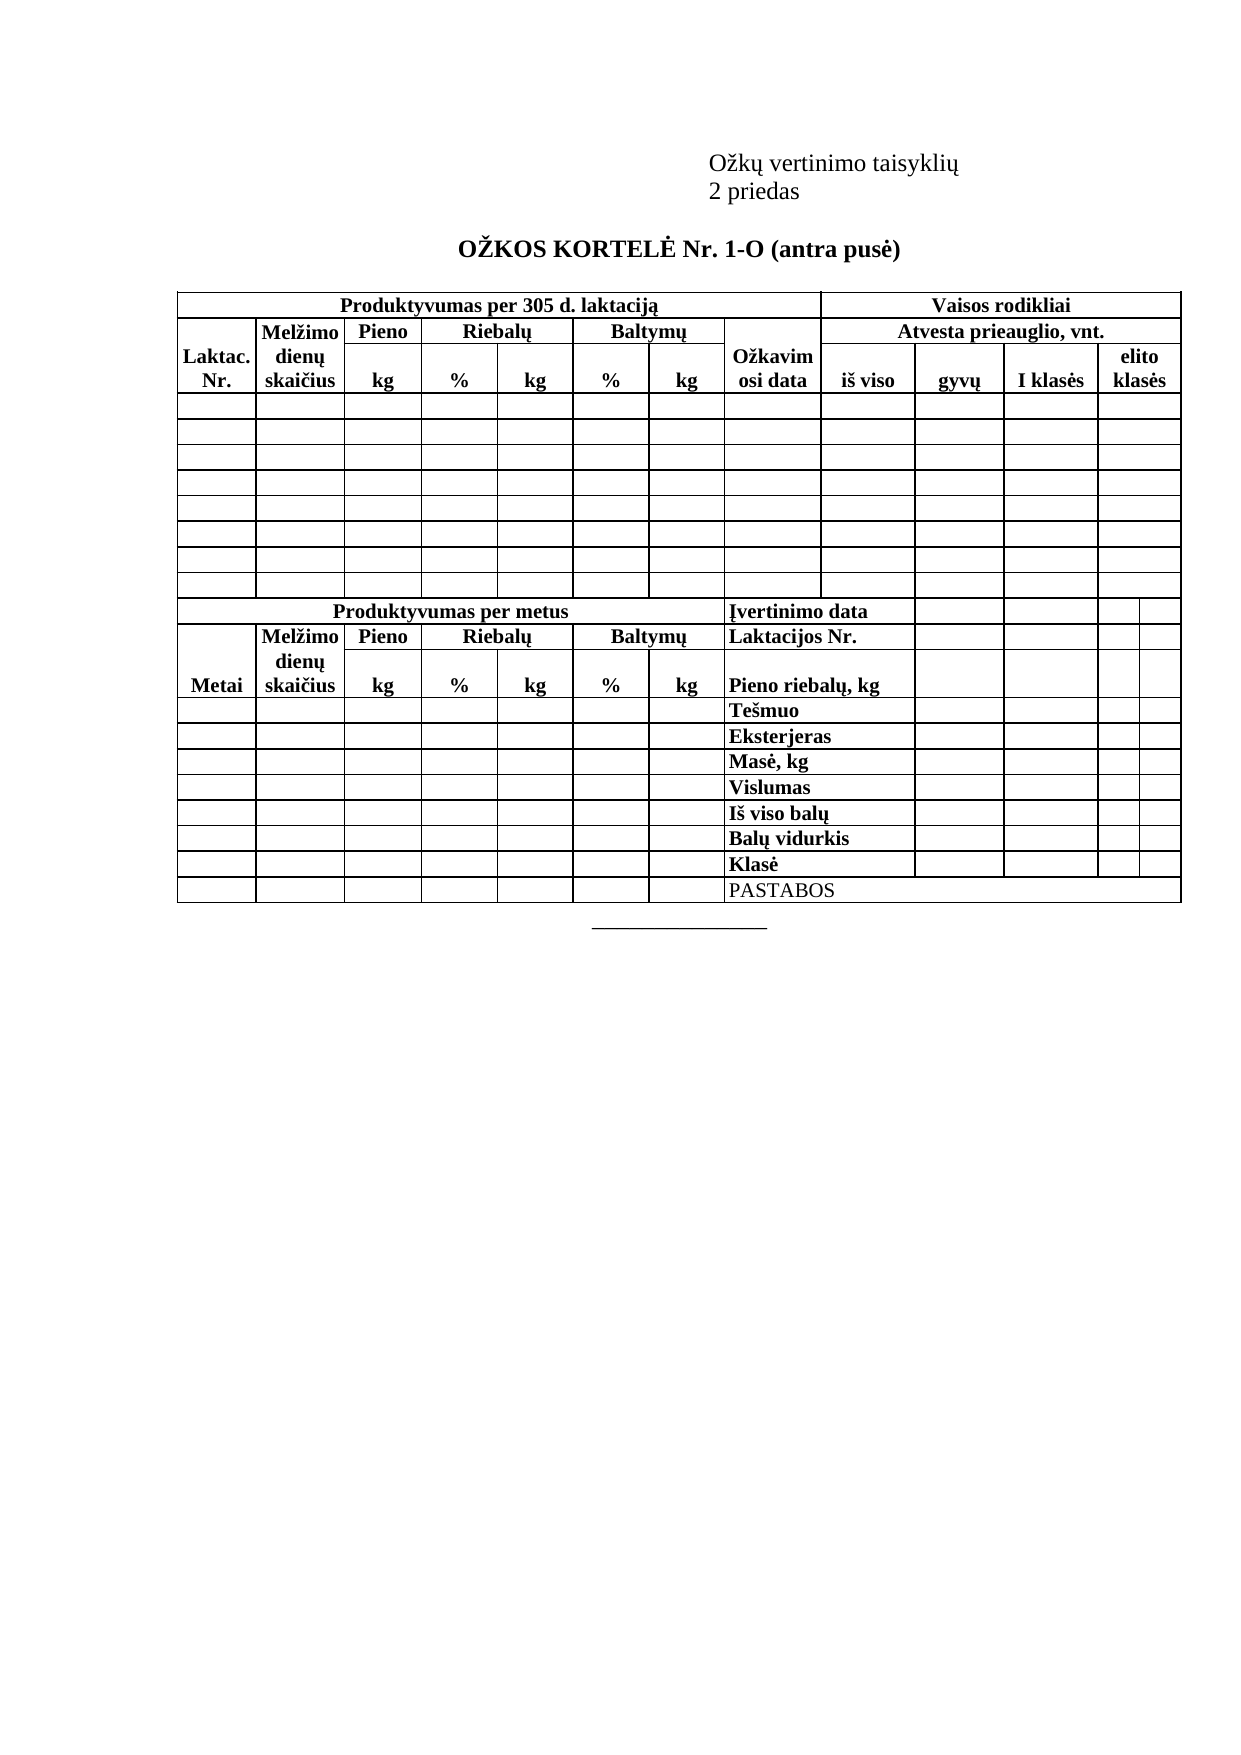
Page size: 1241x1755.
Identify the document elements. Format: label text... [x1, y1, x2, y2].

table_cell [493, 878, 497, 902]
table_cell [422, 471, 426, 495]
table_cell [644, 496, 648, 520]
table_cell [340, 852, 344, 876]
table_cell [1099, 650, 1139, 697]
text OŽKOS KORTELĖ Nr. 1-O (antra pusė) [177, 234, 1181, 263]
table_cell [1135, 801, 1139, 825]
table_cell [422, 445, 426, 469]
table_cell [1140, 852, 1144, 876]
table_cell [720, 698, 724, 722]
table_cell [1140, 599, 1144, 623]
table_cell [340, 724, 344, 748]
table_cell % [422, 650, 497, 697]
table_cell [720, 750, 724, 773]
table_cell [1135, 775, 1139, 799]
table_cell [422, 548, 426, 572]
table_cell [720, 775, 724, 799]
table_cell [1140, 801, 1144, 825]
table_cell [422, 420, 426, 443]
table_cell I klasės [1005, 344, 1097, 392]
table_cell [417, 724, 421, 748]
table_cell [340, 750, 344, 773]
table_cell [422, 826, 426, 850]
table_cell [417, 775, 421, 799]
table_cell [340, 471, 344, 495]
text ______________ [177, 903, 1181, 932]
table_cell iš viso [822, 344, 914, 392]
table_cell [422, 573, 426, 597]
table_cell [720, 573, 724, 597]
table_cell [493, 420, 497, 443]
table_cell [644, 775, 648, 799]
table_cell [493, 750, 497, 773]
table_cell [422, 801, 426, 825]
table_cell [493, 496, 497, 520]
table_cell [644, 801, 648, 825]
table_cell [340, 548, 344, 572]
table_cell [720, 445, 724, 469]
table_cell [417, 573, 421, 597]
table_cell [422, 750, 426, 773]
table_cell [1135, 750, 1139, 773]
table_cell [644, 420, 648, 443]
table_cell [340, 420, 344, 443]
table_cell [1140, 724, 1144, 748]
table_cell [340, 826, 344, 850]
table_cell [422, 698, 426, 722]
table_cell [1140, 625, 1144, 648]
text 2 priedas [177, 176, 1181, 205]
table_cell [340, 394, 344, 418]
table_cell [340, 496, 344, 520]
table_cell [493, 724, 497, 748]
table_cell [417, 496, 421, 520]
table_cell [644, 548, 648, 572]
table_cell [493, 852, 497, 876]
table_cell [1135, 724, 1139, 748]
table_cell [644, 573, 648, 597]
table_cell [422, 522, 426, 546]
table_cell [422, 852, 426, 876]
table_cell [1140, 750, 1144, 773]
table_cell [720, 801, 724, 825]
table_cell [493, 775, 497, 799]
table_cell [417, 852, 421, 876]
table_cell [1135, 698, 1139, 722]
table_cell [422, 724, 426, 748]
table_cell [1140, 826, 1144, 850]
table_cell [644, 394, 648, 418]
table_cell [720, 496, 724, 520]
table_cell gyvų [916, 344, 1003, 392]
table_cell % [422, 344, 497, 392]
table_cell [340, 878, 344, 902]
table_cell [644, 471, 648, 495]
table_cell [720, 878, 724, 902]
table_cell kg [498, 650, 572, 697]
table_cell [1135, 625, 1139, 648]
table_cell [340, 775, 344, 799]
table_cell [493, 698, 497, 722]
table_cell [1135, 599, 1139, 623]
table_cell [493, 394, 497, 418]
table_cell [417, 394, 421, 418]
table_cell [417, 445, 421, 469]
table_cell [644, 826, 648, 850]
table_cell [422, 775, 426, 799]
table_cell [417, 698, 421, 722]
table_cell [1140, 650, 1180, 697]
table_cell [720, 394, 724, 418]
table_cell Ožkavimosi data [725, 319, 820, 392]
table_cell [422, 394, 426, 418]
table_cell [422, 878, 426, 902]
table_cell [340, 698, 344, 722]
table_cell [340, 445, 344, 469]
table_cell % [574, 344, 648, 392]
table_cell [493, 445, 497, 469]
table_cell [1140, 775, 1144, 799]
table_cell [417, 548, 421, 572]
table_cell [916, 650, 1003, 697]
table_cell Pieno riebalų, kg [725, 650, 914, 697]
table_cell [417, 878, 421, 902]
table_cell [644, 445, 648, 469]
table_cell [644, 750, 648, 773]
table_cell Metai [178, 625, 255, 697]
table_cell [493, 548, 497, 572]
table_cell [720, 471, 724, 495]
table_cell [493, 573, 497, 597]
table_cell [1135, 852, 1139, 876]
table_cell [493, 801, 497, 825]
table_cell [340, 801, 344, 825]
table_cell Melžimo dienų skaičius [257, 319, 344, 392]
table_cell [720, 852, 724, 876]
table_cell [720, 724, 724, 748]
table_cell [720, 420, 724, 443]
table_cell [1135, 826, 1139, 850]
table_cell [493, 826, 497, 850]
table_cell kg [345, 650, 421, 697]
table_cell [720, 548, 724, 572]
table_cell % [574, 650, 648, 697]
table_cell [1140, 698, 1144, 722]
table_cell [493, 471, 497, 495]
table_cell [493, 522, 497, 546]
table_cell [422, 496, 426, 520]
table_cell [644, 698, 648, 722]
table_cell [340, 522, 344, 546]
table_cell [417, 801, 421, 825]
table_cell Laktac. Nr. [178, 319, 255, 392]
table_cell kg [650, 344, 724, 392]
table_cell [644, 852, 648, 876]
table_cell [644, 724, 648, 748]
table_cell [644, 522, 648, 546]
table_cell [644, 878, 648, 902]
table_cell [720, 826, 724, 850]
table_cell [720, 522, 724, 546]
table_cell [1005, 650, 1097, 697]
text Ožkų vertinimo taisyklių [177, 148, 1181, 176]
table_cell [340, 573, 344, 597]
table_cell [417, 750, 421, 773]
table_cell kg [650, 650, 724, 697]
table_cell [417, 522, 421, 546]
table_cell [417, 471, 421, 495]
table_cell [417, 420, 421, 443]
table_cell [417, 826, 421, 850]
table_cell kg [498, 344, 572, 392]
table_cell kg [345, 344, 421, 392]
